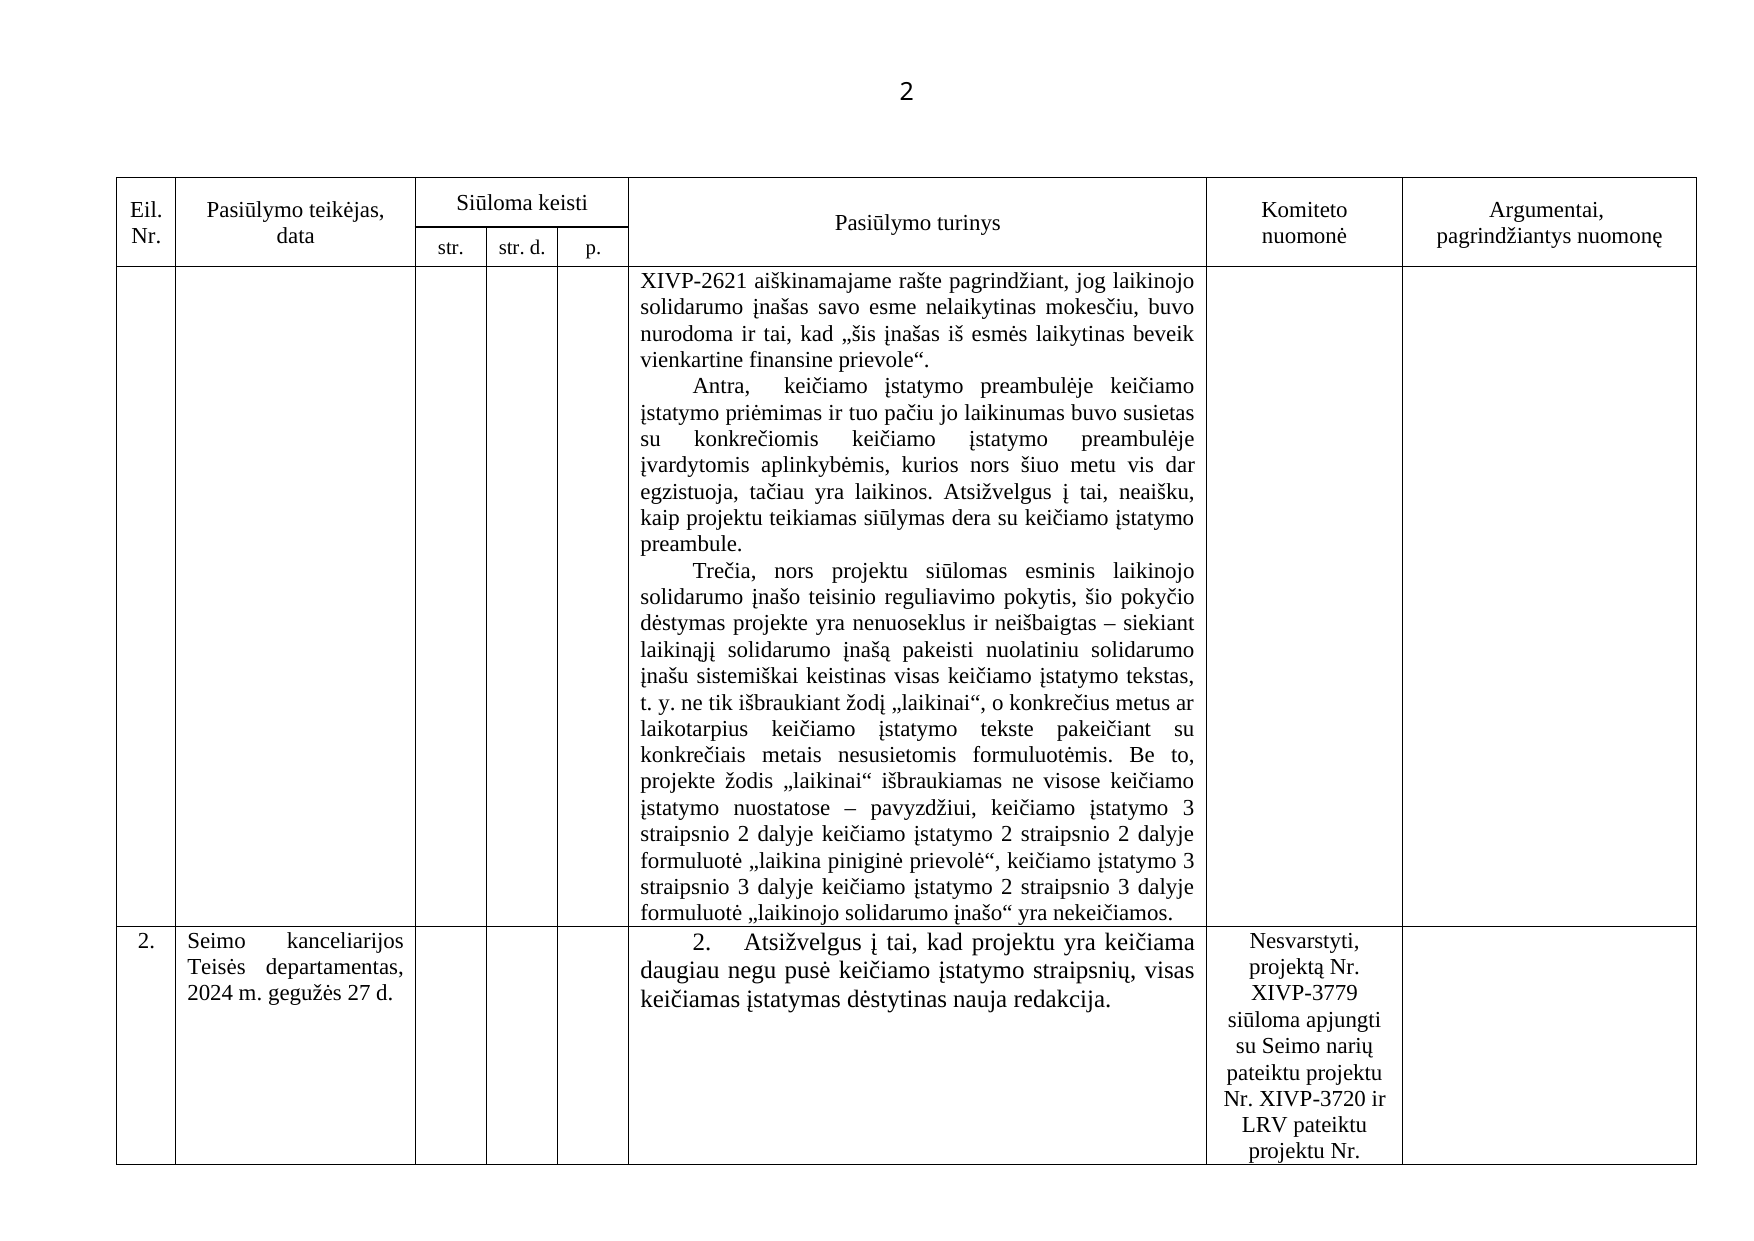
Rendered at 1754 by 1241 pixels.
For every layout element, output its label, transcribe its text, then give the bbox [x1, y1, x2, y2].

table_header Pasiūlymo turinys [629, 178, 1206, 266]
table_cell Seimo kanceliarijos Teisės departamentas, 2024 m. gegužės 27 d. [176, 927, 415, 1164]
table_cell [558, 267, 628, 926]
table_cell XIVP-2621 aiškinamajame rašte pagrindžiant, jog laikinojo solidarumo įnašas savo esme nelaikytinas mokesčiu, buvo nurodoma ir tai, kad „šis įnašas iš esmės laikytinas beveik vienkartine finansine prievole“. Antra, keičiamo įstatymo preambulėje keičiamo įstatymo priėmimas ir tuo pačiu jo laikinumas buvo susietas su konkrečiomis keičiamo įstatymo preambulėje įvardytomis aplinkybėmis, kurios nors šiuo metu vis dar egzistuoja, tačiau yra laikinos. Atsižvelgus į tai, neaišku, kaip projektu teikiamas siūlymas dera su keičiamo įstatymo preambule. Trečia, nors projektu siūlomas esminis laikinojo solidarumo įnašo teisinio reguliavimo pokytis, šio pokyčio dėstymas projekte yra nenuoseklus ir neišbaigtas – siekiant laikinąjį solidarumo įnašą pakeisti nuolatiniu solidarumo įnašu sistemiškai keistinas visas keičiamo įstatymo tekstas, t. y. ne tik išbraukiant žodį „laikinai“, o konkrečius metus ar laikotarpius keičiamo įstatymo tekste pakeičiant su konkrečiais metais nesusietomis formuluotėmis. Be to, projekte žodis „laikinai“ išbraukiamas ne visose keičiamo įstatymo nuostatose – pavyzdžiui, keičiamo įstatymo 3 straipsnio 2 dalyje keičiamo įstatymo 2 straipsnio 2 dalyje formuluotė „laikina piniginė prievolė“, keičiamo įstatymo 3 straipsnio 3 dalyje keičiamo įstatymo 2 straipsnio 3 dalyje formuluotė „laikinojo solidarumo įnašo“ yra nekeičiamos. [629, 267, 1206, 926]
table_cell 2. Atsižvelgus į tai, kad projektu yra keičiama daugiau negu pusė keičiamo įstatymo straipsnių, visas keičiamas įstatymas dėstytinas nauja redakcija. [629, 927, 1206, 1164]
table_cell [1403, 927, 1696, 1164]
table_cell p. [558, 228, 628, 266]
table_cell 2. [117, 927, 175, 1164]
table_cell [416, 927, 486, 1164]
table_cell [487, 927, 557, 1164]
table_cell [176, 267, 415, 926]
table_cell [416, 267, 486, 926]
table_cell [1403, 267, 1696, 926]
table_header Argumentai, pagrindžiantys nuomonę [1403, 178, 1696, 266]
table_header Pasiūlymo teikėjas, data [176, 178, 415, 266]
table_cell str. [416, 228, 486, 266]
table_cell str. d. [487, 228, 557, 266]
table_header Komiteto nuomonė [1207, 178, 1402, 266]
table_cell [558, 927, 628, 1164]
table_cell [1207, 267, 1402, 926]
table_cell Nesvarstyti, projektą Nr. XIVP-3779 siūloma apjungti su Seimo narių pateiktu projektu Nr. XIVP-3720 ir LRV pateiktu projektu Nr. [1207, 927, 1402, 1164]
table_header Siūloma keisti [416, 178, 628, 226]
table_cell [117, 267, 175, 926]
table_header Eil. Nr. [117, 178, 175, 266]
table_cell [487, 267, 557, 926]
